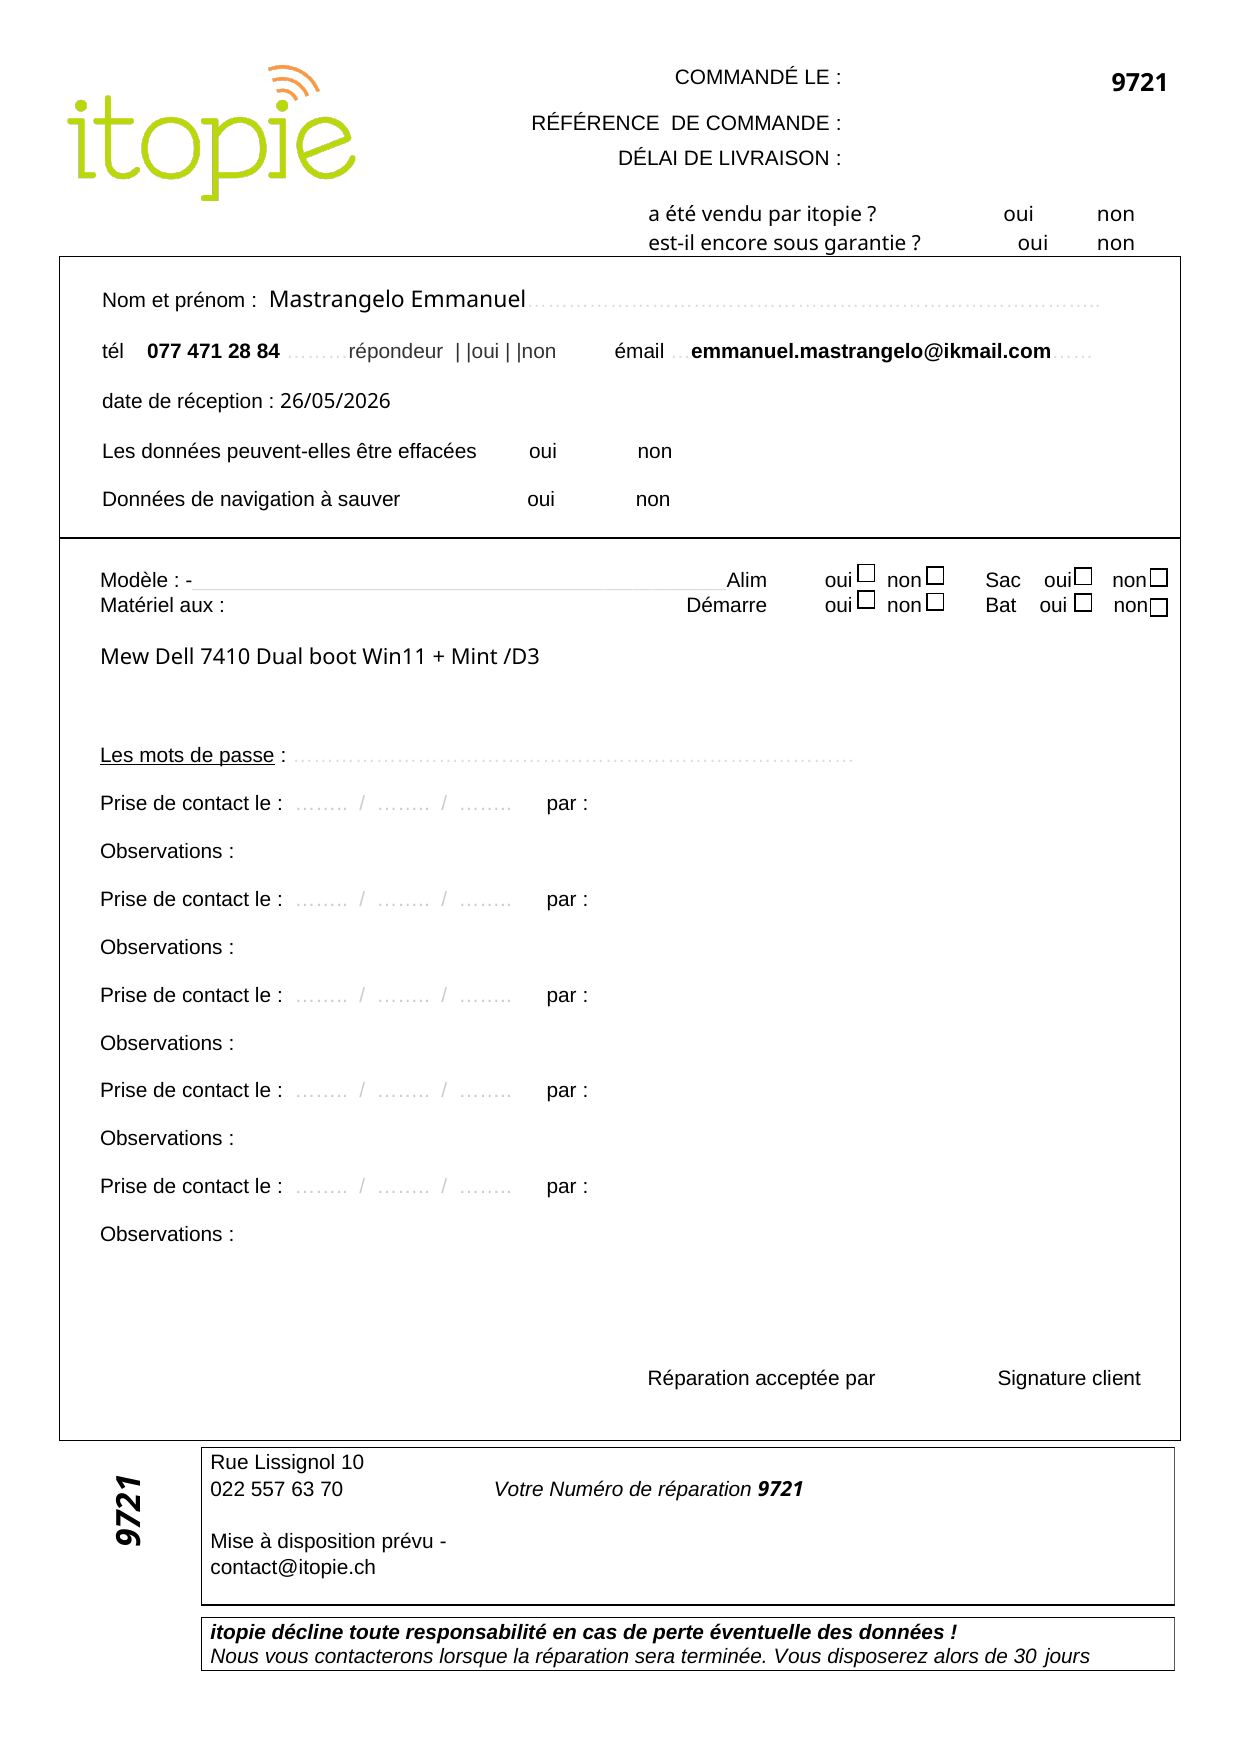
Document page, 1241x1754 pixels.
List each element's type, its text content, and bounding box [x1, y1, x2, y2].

text Nom et prénom : Mastrangelo Emmanuel……………………………………………………………………….. [60, 280, 1180, 314]
table_cell [847, 105, 1180, 140]
text Données de navigation à sauver oui non [60, 484, 1180, 511]
table_cell [847, 140, 1180, 175]
text Mew Dell 7410 Dual boot Win11 + Mint /D3 [60, 638, 1180, 671]
text Observations : [60, 1027, 1180, 1054]
text Observations : [60, 931, 1180, 958]
text date de réception : 26/05/2026 [60, 383, 1180, 415]
text est-il encore sous garantie ? oui non [59, 228, 1181, 256]
table_cell DÉLAI DE LIVRAISON : [490, 140, 847, 175]
text Modèle : - Alim oui non Sac oui non [60, 562, 856, 590]
text Les données peuvent-elles être effacées oui non [60, 436, 1180, 463]
text Prise de contact le : …….. / …….. / …….. par : [60, 979, 1180, 1006]
table_header COMMANDÉ LE : [490, 59, 847, 104]
table_cell itopie décline toute responsabilité en cas de perte éventuelle des données ! Nous vous contacterons lorsque la réparation sera terminée. Vous disposerez alors de 30 jours [195, 1611, 1180, 1677]
text Les mots de passe : ……………………………………………………………………… [60, 740, 1180, 767]
text Observations : [60, 836, 1180, 863]
text Réparation acceptée par Signature client [60, 1363, 1180, 1390]
picture [67, 65, 356, 201]
text Matériel aux : Démarre oui non Bat oui non [60, 590, 1180, 617]
text tél 077 471 28 84 ………répondeur | |oui | |non émail …emmanuel.mastrangelo@ikmail.com…… [60, 335, 1180, 362]
text Prise de contact le : …….. / …….. / …….. par : [60, 1075, 1180, 1102]
text Observations : [60, 1219, 1180, 1246]
text Observations : [60, 1123, 1180, 1150]
table_cell RÉFÉRENCE DE COMMANDE : [490, 105, 847, 140]
table_header 9721 [847, 59, 1180, 104]
table_header Rue Lissignol 10 022 557 63 70 Votre Numéro de réparation 9721 Mise à disposition prévu - contact@itopie.ch [195, 1441, 1180, 1611]
text Prise de contact le : …….. / …….. / …….. par : [60, 883, 1180, 911]
table_header 9721 [59, 1441, 195, 1677]
text a été vendu par itopie ? oui non [59, 199, 1181, 228]
text Prise de contact le : …….. / …….. / …….. par : [60, 788, 1180, 815]
text Modèle : - Alim oui non Sac oui non [948, 562, 1180, 590]
text Prise de contact le : …….. / …….. / …….. par : [60, 1171, 1180, 1198]
text Modèle : - Alim oui non Sac oui non [879, 562, 925, 590]
